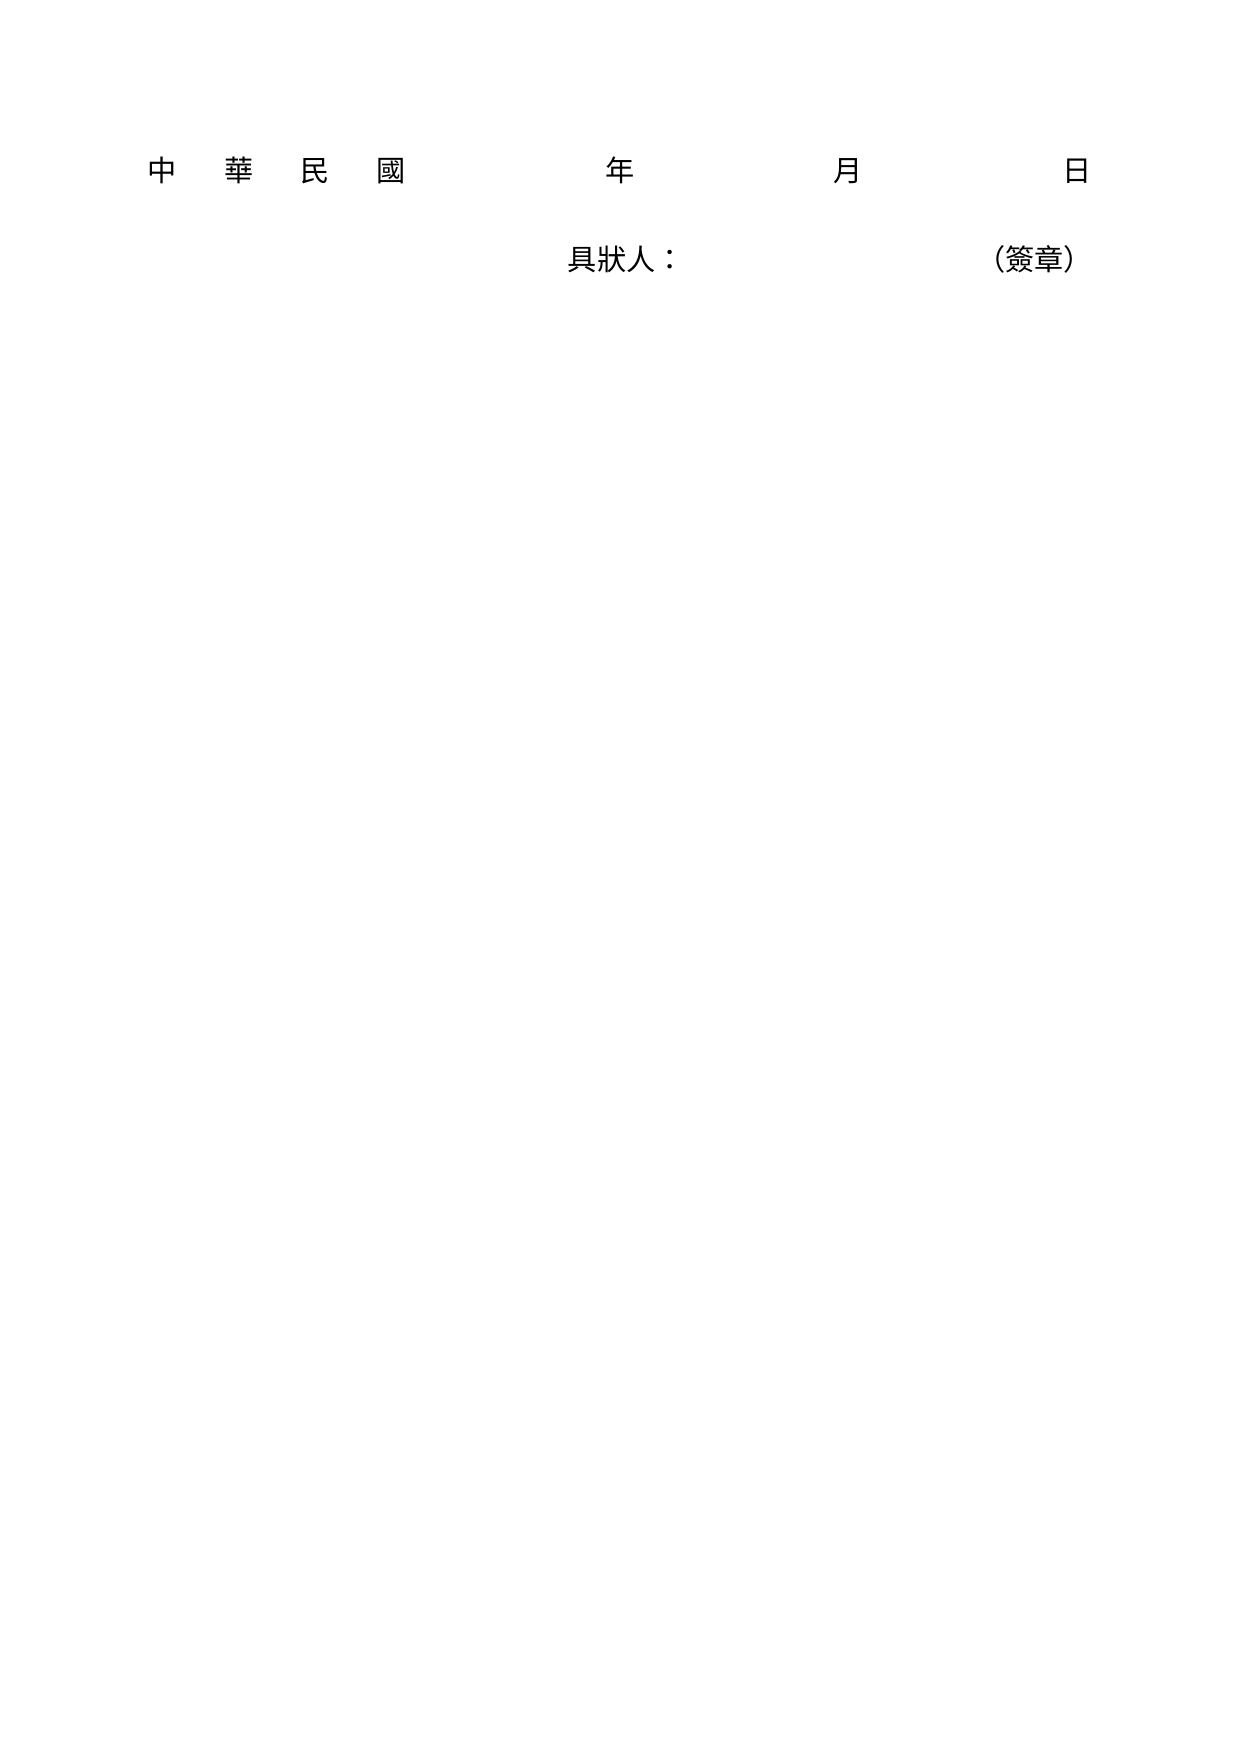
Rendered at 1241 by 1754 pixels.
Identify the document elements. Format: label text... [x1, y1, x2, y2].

text 具狀人： （簽章） [148, 236, 1092, 278]
text 中 華 民 國 年 月 日 [148, 148, 1092, 190]
